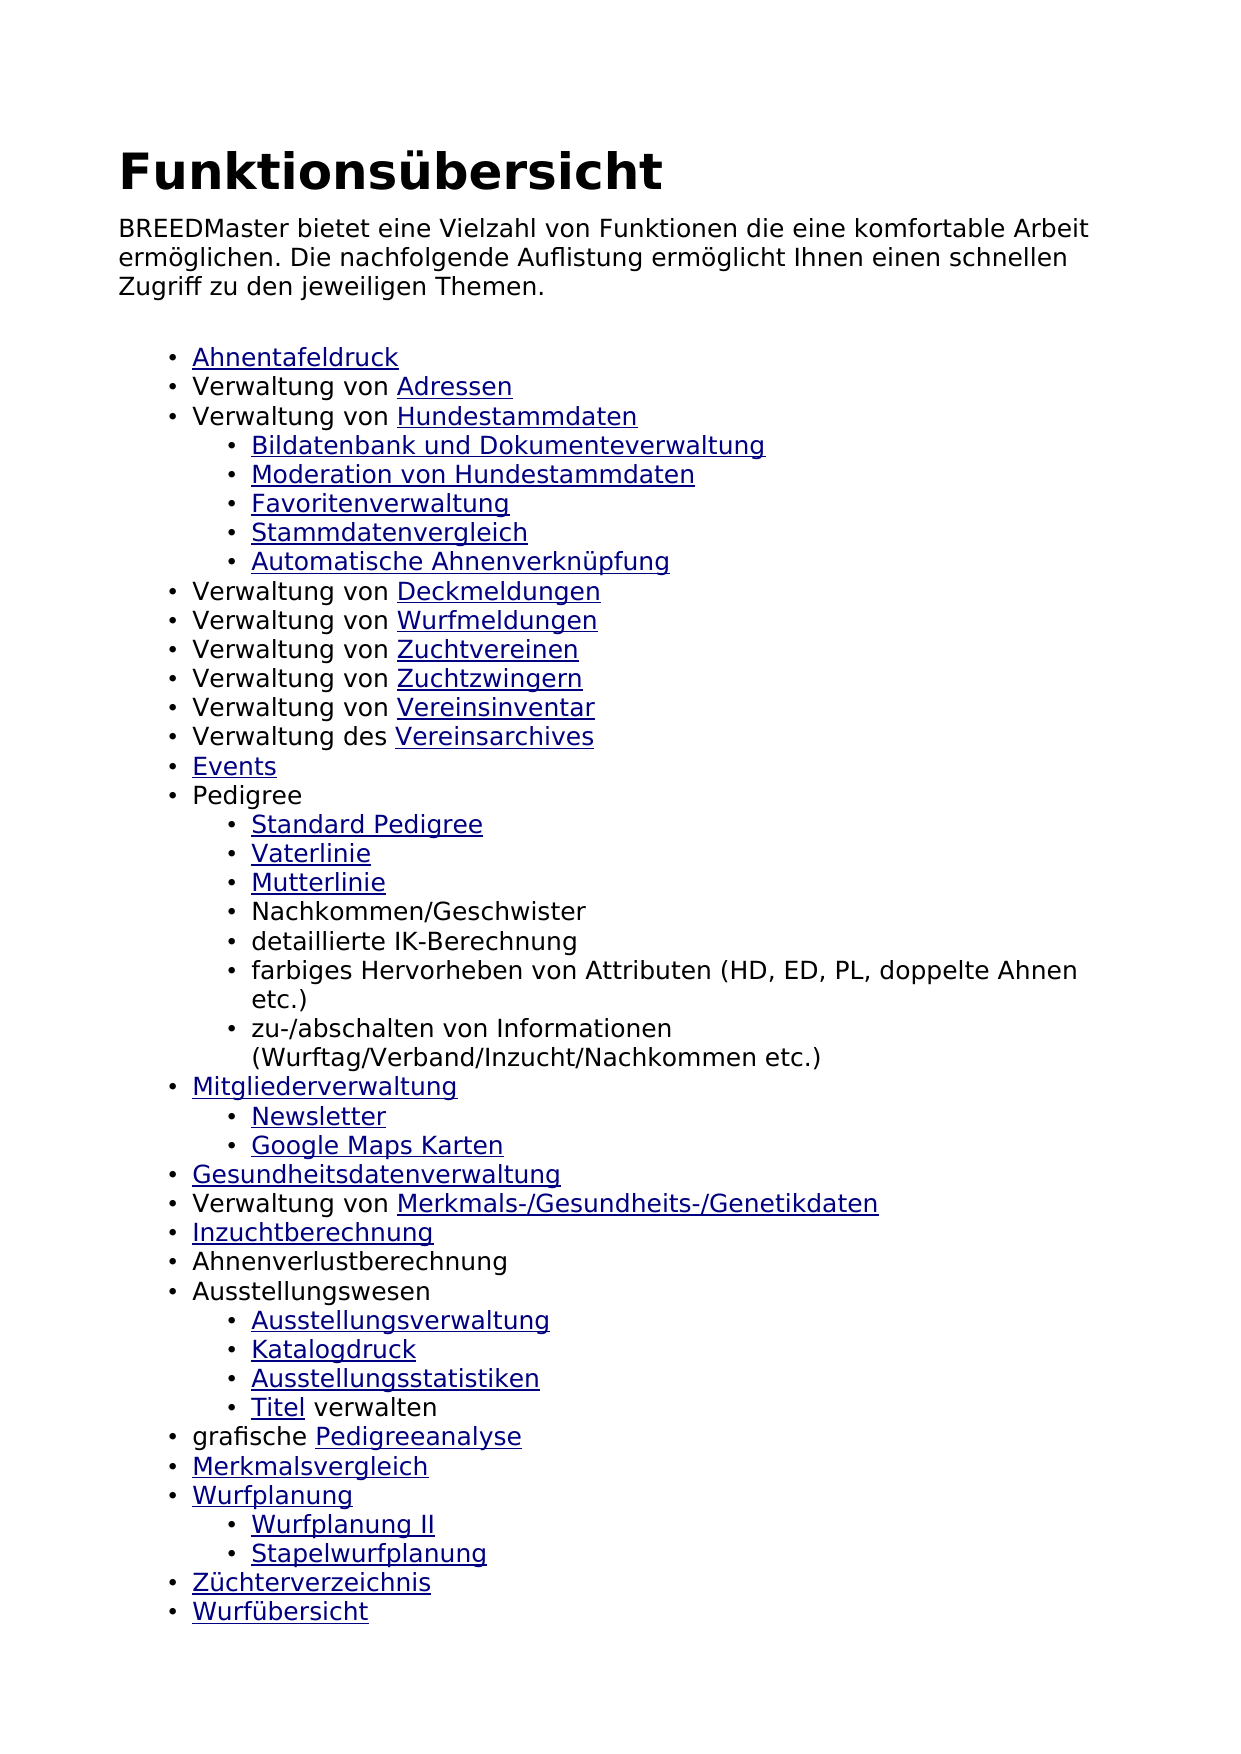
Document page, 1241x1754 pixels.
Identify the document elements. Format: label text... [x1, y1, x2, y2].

list Inzuchtberechnung [177, 1218, 1122, 1247]
list Verwaltung von Hundestammdaten [177, 402, 1122, 431]
list Ahnentafeldruck [177, 343, 1122, 372]
list Ausstellungsstatistiken [236, 1364, 1122, 1393]
list Stammdatenvergleich [236, 518, 1122, 547]
list Newsletter [236, 1102, 1122, 1131]
list Ausstellungswesen [177, 1277, 1122, 1306]
list Mitgliederverwaltung [177, 1072, 1122, 1102]
list Mutterlinie [236, 868, 1122, 897]
list Verwaltung von Vereinsinventar [177, 693, 1122, 722]
list Katalogdruck [236, 1335, 1122, 1364]
list Verwaltung von Merkmals-/Gesundheits-/Genetikdaten [177, 1189, 1122, 1218]
list Titel verwalten [236, 1393, 1122, 1422]
list Verwaltung von Deckmeldungen [177, 577, 1122, 606]
list Verwaltung von Wurfmeldungen [177, 606, 1122, 635]
list grafische Pedigreeanalyse [177, 1422, 1122, 1452]
list Stapelwurfplanung [236, 1539, 1122, 1568]
list zu-/abschalten von Informationen (Wurftag/Verband/Inzucht/Nachkommen etc.) [236, 1014, 1122, 1072]
list Wurfplanung II [236, 1510, 1122, 1539]
list detaillierte IK-Berechnung [236, 927, 1122, 956]
list Verwaltung von Zuchtvereinen [177, 635, 1122, 664]
list Verwaltung des Vereinsarchives [177, 722, 1122, 752]
list Wurfübersicht [177, 1597, 1122, 1627]
list Züchterverzeichnis [177, 1568, 1122, 1597]
list Standard Pedigree [236, 810, 1122, 839]
list Verwaltung von Adressen [177, 372, 1122, 402]
list Automatische Ahnenverknüpfung [236, 547, 1122, 577]
list Vaterlinie [236, 839, 1122, 868]
list Google Maps Karten [236, 1131, 1122, 1160]
list Gesundheitsdatenverwaltung [177, 1160, 1122, 1189]
list Verwaltung von Zuchtzwingern [177, 664, 1122, 693]
list farbiges Hervorheben von Attributen (HD, ED, PL, doppelte Ahnen etc.) [236, 956, 1122, 1014]
list Bildatenbank und Dokumenteverwaltung [236, 431, 1122, 460]
list Merkmalsvergleich [177, 1452, 1122, 1481]
list Favoritenverwaltung [236, 489, 1122, 518]
list Moderation von Hundestammdaten [236, 460, 1122, 489]
list Nachkommen/Geschwister [236, 897, 1122, 927]
list Pedigree [177, 781, 1122, 810]
list Ausstellungsverwaltung [236, 1306, 1122, 1335]
subtitle Funktionsübersicht [118, 143, 1122, 201]
list Wurfplanung [177, 1481, 1122, 1510]
list Ahnenverlustberechnung [177, 1247, 1122, 1277]
list Events [177, 752, 1122, 781]
text BREEDMaster bietet eine Vielzahl von Funktionen die eine komfortable Arbeit ermöglichen. Die nachfolgende Auflistung ermöglicht Ihnen einen schnellen Zugriff zu den jeweiligen Themen. [118, 214, 1122, 301]
